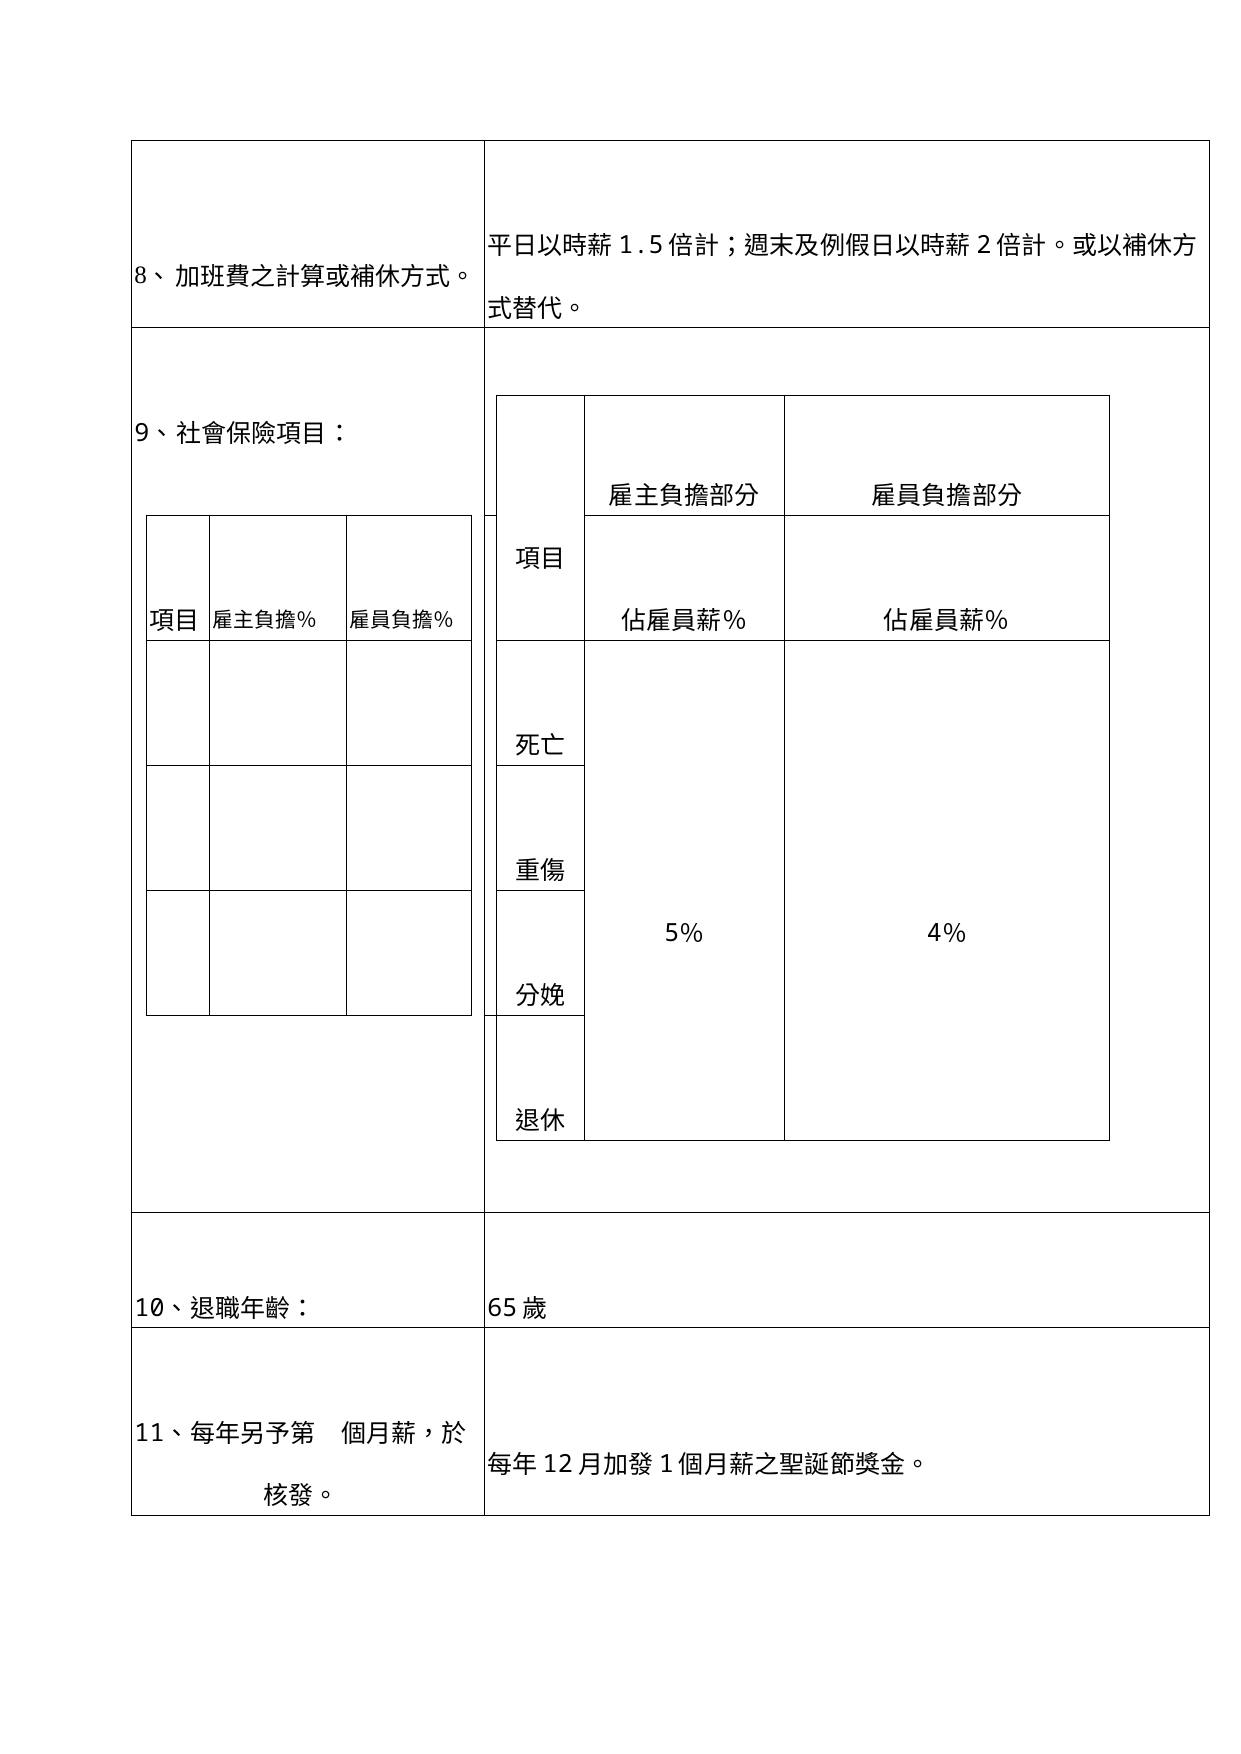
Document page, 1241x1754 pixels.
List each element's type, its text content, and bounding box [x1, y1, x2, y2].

table_cell [147, 891, 209, 1014]
table_cell 65歲 [485, 1213, 1209, 1327]
table_cell 死亡 [497, 641, 584, 764]
table_cell 社會保險項目： [132, 328, 484, 514]
table_cell 每年另予第 個月薪，於 核發。 [132, 1328, 484, 1514]
table_cell [147, 766, 209, 889]
table_cell 分娩 [497, 891, 584, 1014]
table_cell 雇員負擔部分 [785, 396, 1109, 514]
table_cell [210, 766, 346, 889]
table_cell 平日以時薪1.5倍計；週末及例假日以時薪2倍計。或以補休方式替代。 [485, 141, 1209, 327]
table_cell 退職年齡： [132, 1213, 484, 1327]
table_cell [132, 515, 146, 1014]
table_cell 5％ [585, 641, 784, 1139]
table_cell 雇員負擔％ [347, 516, 471, 639]
table_cell [485, 328, 1209, 395]
table_cell 雇主負擔部分 [585, 396, 784, 514]
table_cell [472, 515, 484, 1014]
table_cell 雇主負擔％ [210, 516, 346, 639]
table_cell [210, 641, 346, 764]
table_cell 4％ [785, 641, 1109, 1139]
table_cell 項目 [497, 396, 584, 639]
table_cell [485, 1140, 1209, 1212]
table_cell 退休 [497, 1016, 584, 1139]
table_cell [485, 395, 496, 514]
table_cell 佔雇員薪％ [785, 516, 1109, 639]
table_cell 重傷 [497, 766, 584, 889]
table_cell [210, 891, 346, 1014]
table_cell [347, 641, 471, 764]
table_cell [347, 766, 471, 889]
table_cell [147, 641, 209, 764]
table_cell [485, 1016, 496, 1139]
table_cell [1110, 395, 1209, 1139]
table_cell 每年12月加發1個月薪之聖誕節獎金。 [485, 1328, 1209, 1514]
table_cell 加班費之計算或補休方式。 [132, 141, 484, 327]
table_cell [347, 891, 471, 1014]
table_cell 佔雇員薪％ [585, 516, 784, 639]
table_cell 項目 [147, 516, 209, 639]
table_cell [485, 516, 496, 1014]
table_cell [132, 1015, 484, 1212]
